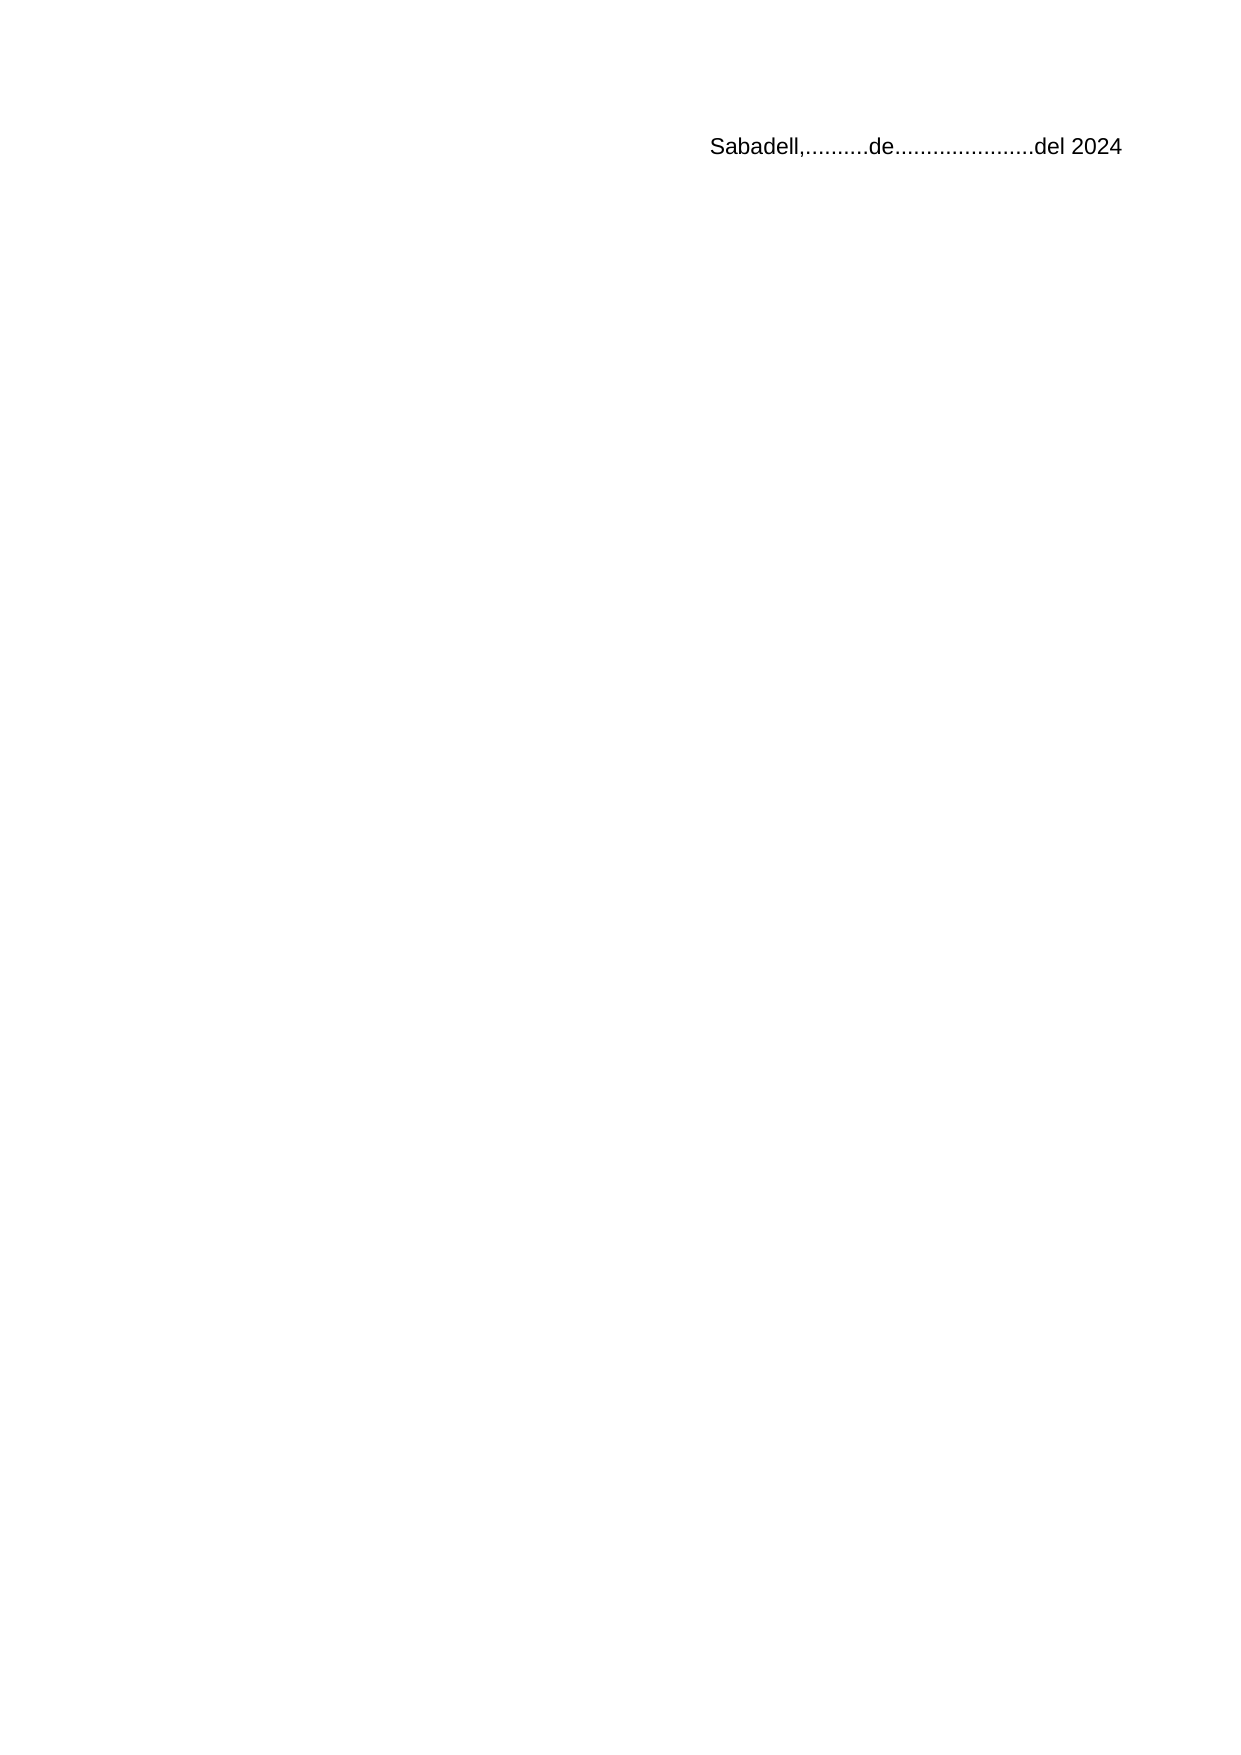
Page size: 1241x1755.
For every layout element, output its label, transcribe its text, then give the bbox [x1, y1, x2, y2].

text Sabadell,..........de......................del 2024 [133, 133, 1122, 159]
